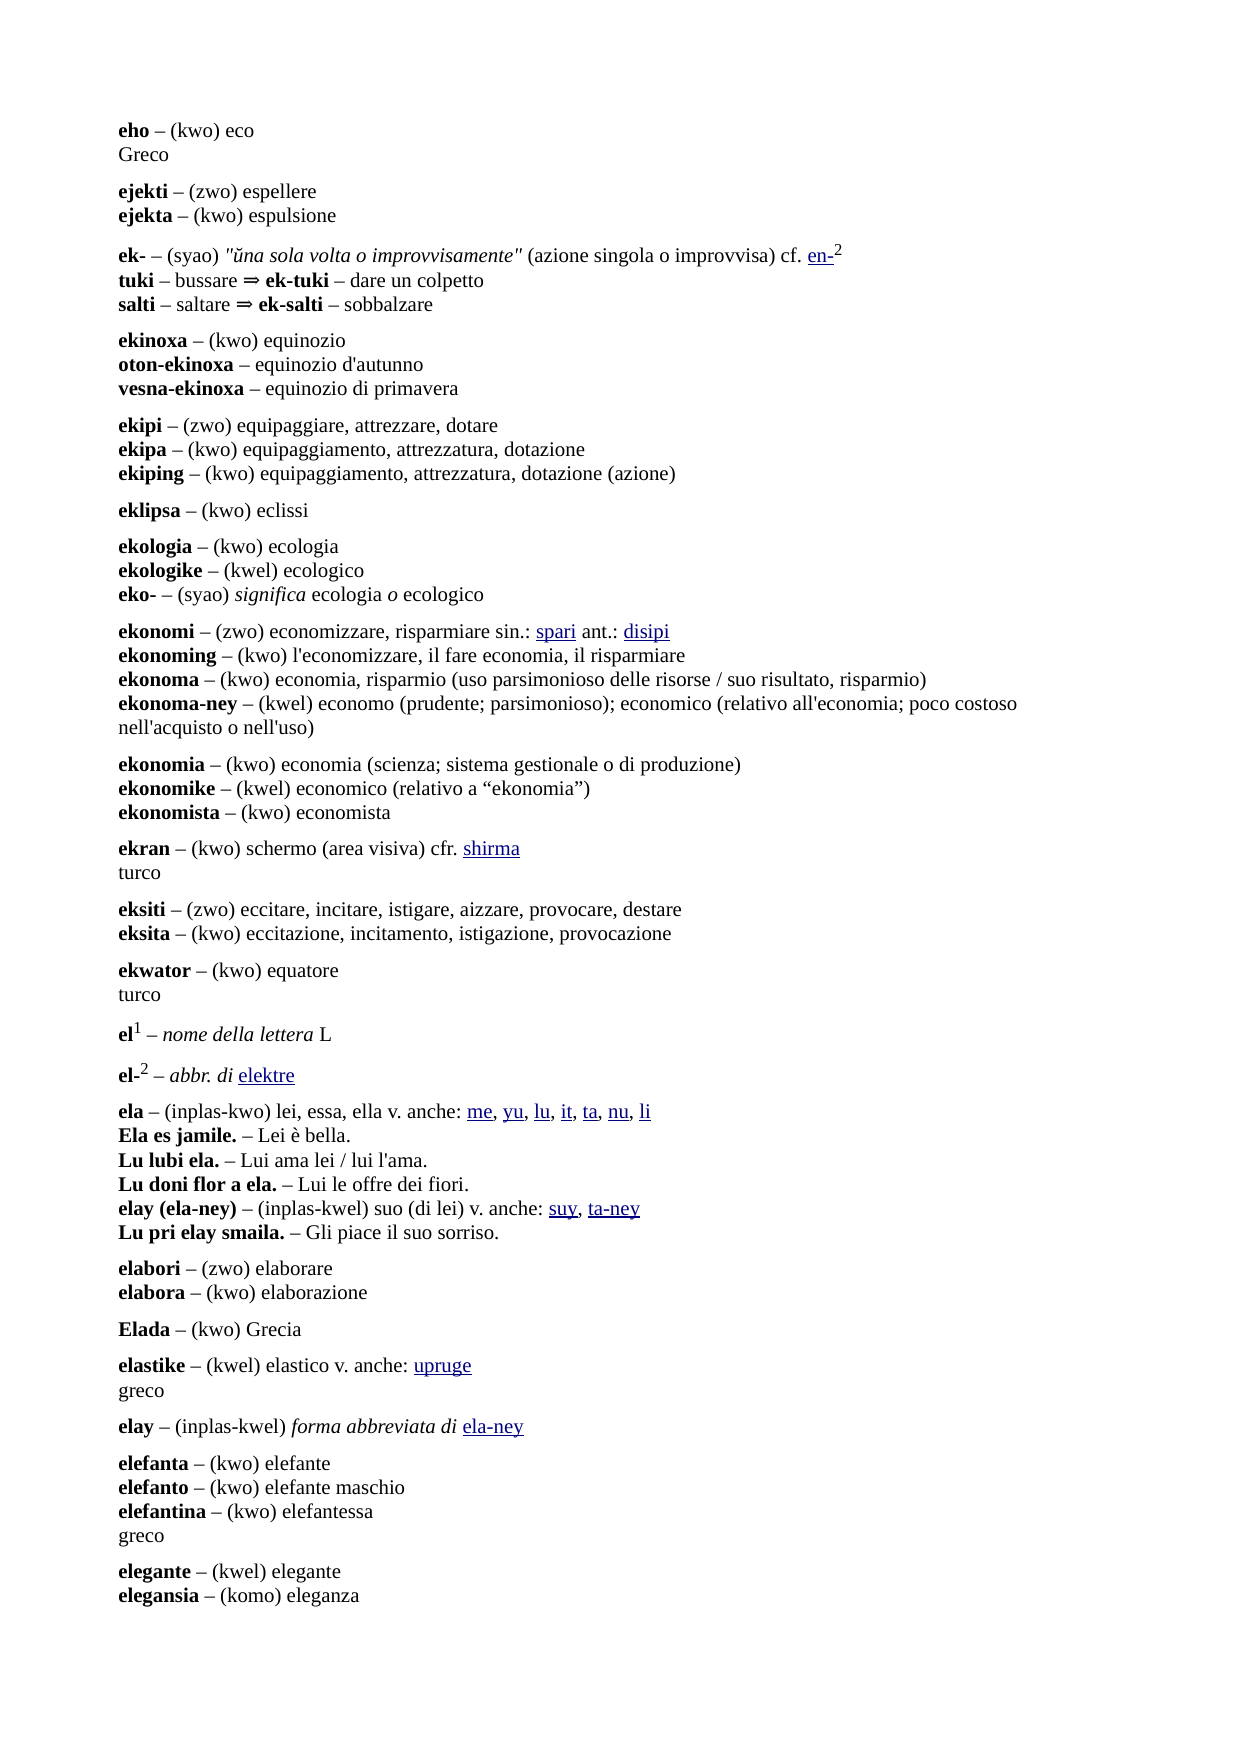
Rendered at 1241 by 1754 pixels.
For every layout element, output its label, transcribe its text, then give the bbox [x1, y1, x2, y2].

text ekwator – (kwo) equatore turco [118, 957, 1122, 1006]
text ekinoxa – (kwo) equinozio oton-ekinoxa – equinozio d'autunno vesna-ekinoxa – equinozio di primavera [118, 328, 1122, 400]
text ekran – (kwo) schermo (area visiva) cfr. shirma turco [118, 836, 1122, 884]
text elefanta – (kwo) elefante elefanto – (kwo) elefante maschio elefantina – (kwo) elefantessa greco [118, 1451, 1122, 1547]
text elabori – (zwo) elaborare elabora – (kwo) elaborazione [118, 1256, 1122, 1304]
text ekonomi – (zwo) economizzare, risparmiare sin.: spari ant.: disipi ekonoming – (kwo) l'economizzare, il fare economia, il risparmiare ekonoma – (kwo) economia, risparmio (uso parsimonioso delle risorse / suo risultato, risparmio) ekonoma-ney – (kwel) economo (prudente; parsimonioso); economico (relativo all'economia; poco costoso nell'acquisto o nell'uso) [118, 619, 1122, 739]
text ejekti – (zwo) espellere ejekta – (kwo) espulsione [118, 179, 1122, 227]
text el1 – nome della lettera L [118, 1018, 1122, 1046]
text elay – (inplas-kwel) forma abbreviata di ela-ney [118, 1414, 1122, 1438]
text ekipi – (zwo) equipaggiare, attrezzare, dotare ekipa – (kwo) equipaggiamento, attrezzatura, dotazione ekiping – (kwo) equipaggiamento, attrezzatura, dotazione (azione) [118, 413, 1122, 485]
text el-2 – abbr. di elektre [118, 1059, 1122, 1087]
text ekonomia – (kwo) economia (scienza; sistema gestionale o di produzione) ekonomike – (kwel) economico (relativo a “ekonomia”) ekonomista – (kwo) economista [118, 752, 1122, 824]
text ek- – (syao) "ŭna sola volta o improvvisamente" (azione singola o improvvisa) cf. en-2 tuki – bussare ⇒ ek-tuki – dare un colpetto salti – saltare ⇒ ek-salti – sobbalzare [118, 239, 1122, 316]
text ekologia – (kwo) ecologia ekologike – (kwel) ecologico eko- – (syao) significa ecologia o ecologico [118, 534, 1122, 606]
text elastike – (kwel) elastico v. anche: upruge greco [118, 1353, 1122, 1402]
text elegante – (kwel) elegante elegansia – (komo) eleganza [118, 1559, 1122, 1607]
text eklipsa – (kwo) eclissi [118, 497, 1122, 522]
text eho – (kwo) eco Greco [118, 118, 1122, 166]
text ela – (inplas-kwo) lei, essa, ella v. anche: me, yu, lu, it, ta, nu, li Ela es jamile. – Lei è bella. Lu lubi ela. – Lui ama lei / lui l'ama. Lu doni flor a ela. – Lui le offre dei fiori. elay (ela-ney) – (inplas-kwel) suo (di lei) v. anche: suy, ta-ney Lu pri elay smaila. – Gli piace il suo sorriso. [118, 1099, 1122, 1244]
text Elada – (kwo) Grecia [118, 1317, 1122, 1341]
text eksiti – (zwo) eccitare, incitare, istigare, aizzare, provocare, destare eksita – (kwo) eccitazione, incitamento, istigazione, provocazione [118, 897, 1122, 945]
